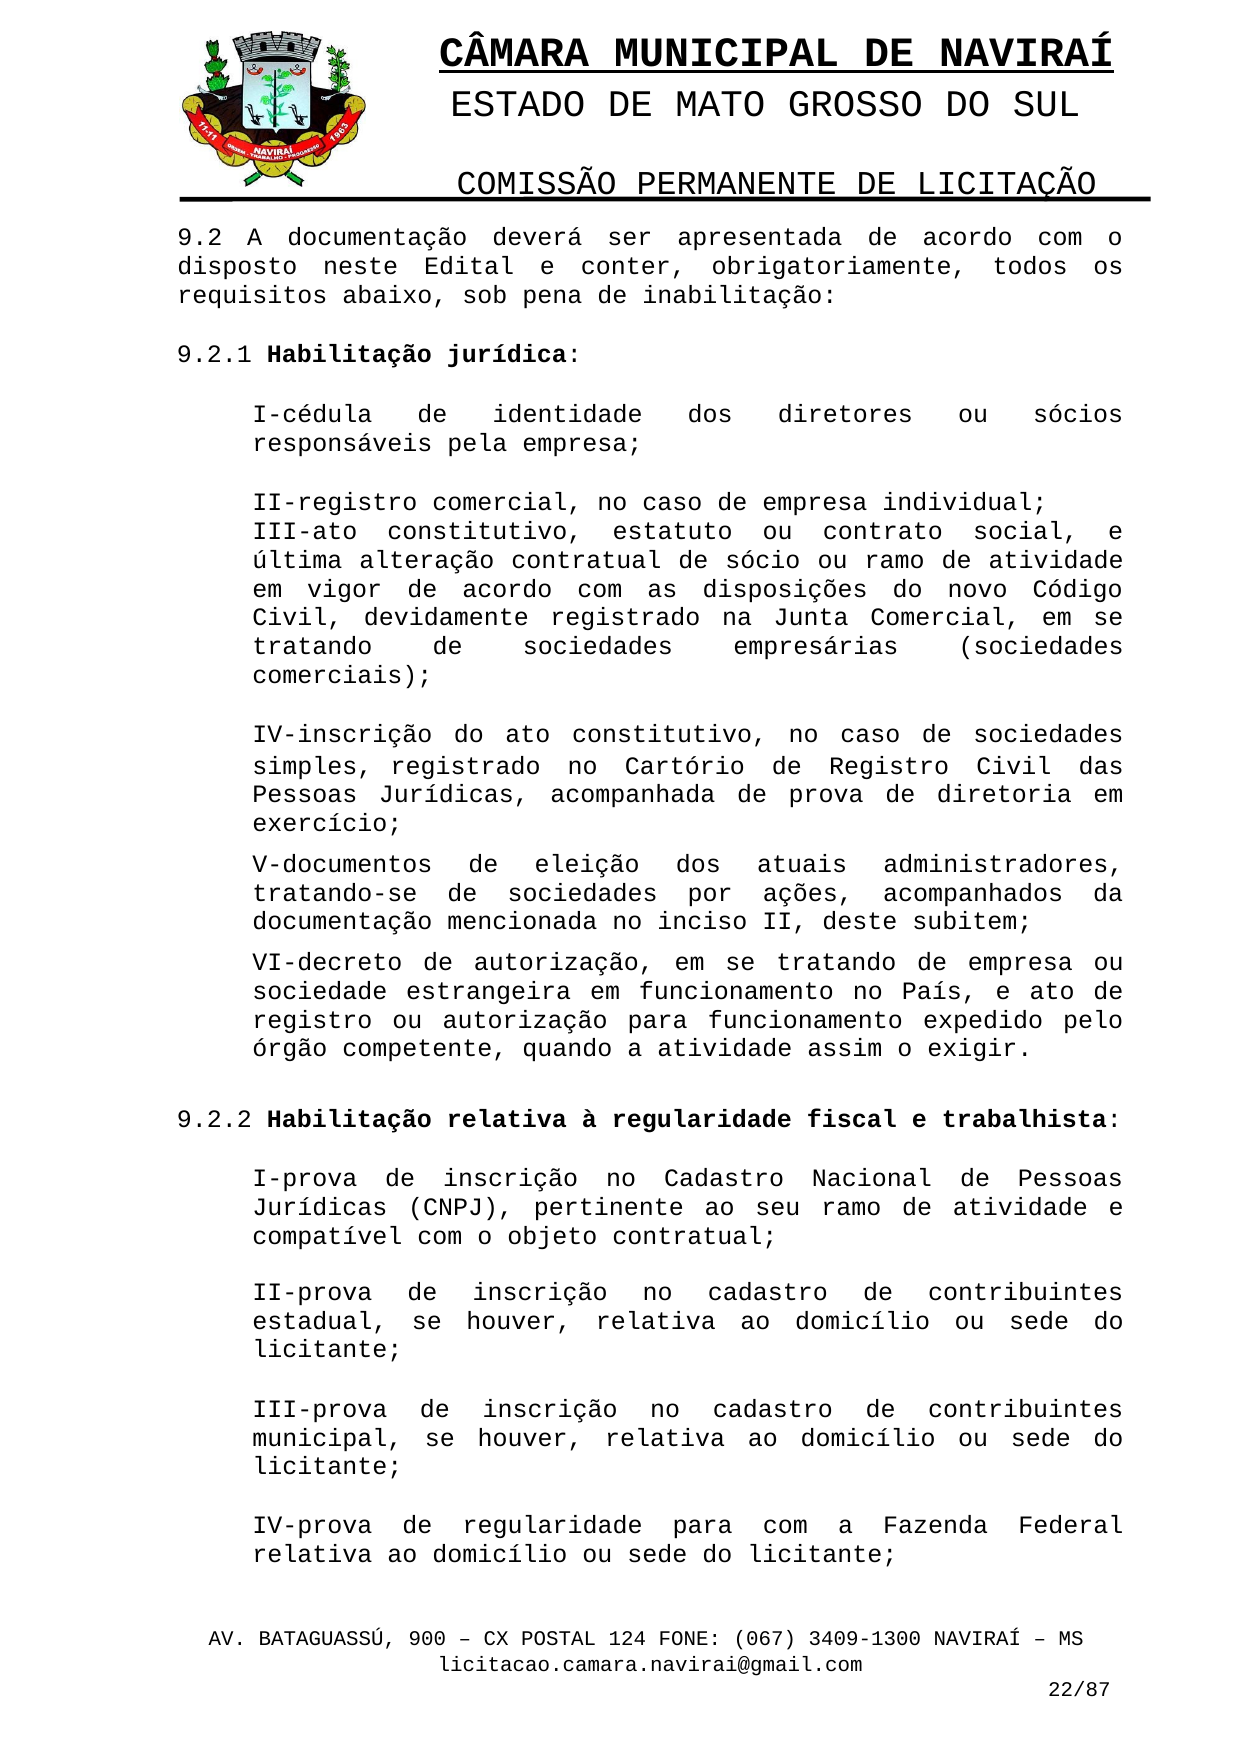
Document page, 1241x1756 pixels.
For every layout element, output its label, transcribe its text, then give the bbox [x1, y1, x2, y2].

text 9.2.1 Habilitação jurídica: [177, 342, 1241, 370]
text 9.2.2 Habilitação relativa à regularidade fiscal e trabalhista: [177, 1107, 1241, 1135]
list documentos de eleição dos atuais administradores, tratando-se de sociedades por ações, acompanhados da documentação mencionada no inciso II, deste subitem; [177, 851, 1123, 937]
list registro comercial, no caso de empresa individual; [177, 489, 1123, 518]
list ato constitutivo, estatuto ou contrato social, e última alteração contratual de sócio ou ramo de atividade em vigor de acordo com as disposições do novo Código Civil, devidamente registrado na Junta Comercial, em se tratando de sociedades empresárias (sociedades comerciais); [177, 518, 1123, 691]
list prova de inscrição no cadastro de contribuintes municipal, se houver, relativa ao domicílio ou sede do licitante; [177, 1396, 1123, 1482]
list prova de inscrição no cadastro de contribuintes estadual, se houver, relativa ao domicílio ou sede do licitante; [177, 1279, 1123, 1365]
text 9.2 A documentação deverá ser apresentada de acordo com o disposto neste Edital e conter, obrigatoriamente, todos os requisitos abaixo, sob pena de inabilitação: [177, 225, 1123, 311]
list inscrição do ato constitutivo, no caso de sociedades simples, registrado no Cartório de Registro Civil das Pessoas Jurídicas, acompanhada de prova de diretoria em exercício; [177, 722, 1123, 839]
list cédula de identidade dos diretores ou sócios responsáveis pela empresa; [177, 401, 1123, 458]
list prova de regularidade para com a Fazenda Federal relativa ao domicílio ou sede do licitante; [177, 1513, 1123, 1570]
list prova de inscrição no Cadastro Nacional de Pessoas Jurídicas (CNPJ), pertinente ao seu ramo de atividade e compatível com o objeto contratual; [177, 1166, 1123, 1252]
list decreto de autorização, em se tratando de empresa ou sociedade estrangeira em funcionamento no País, e ato de registro ou autorização para funcionamento expedido pelo órgão competente, quando a atividade assim o exigir. [177, 949, 1123, 1064]
